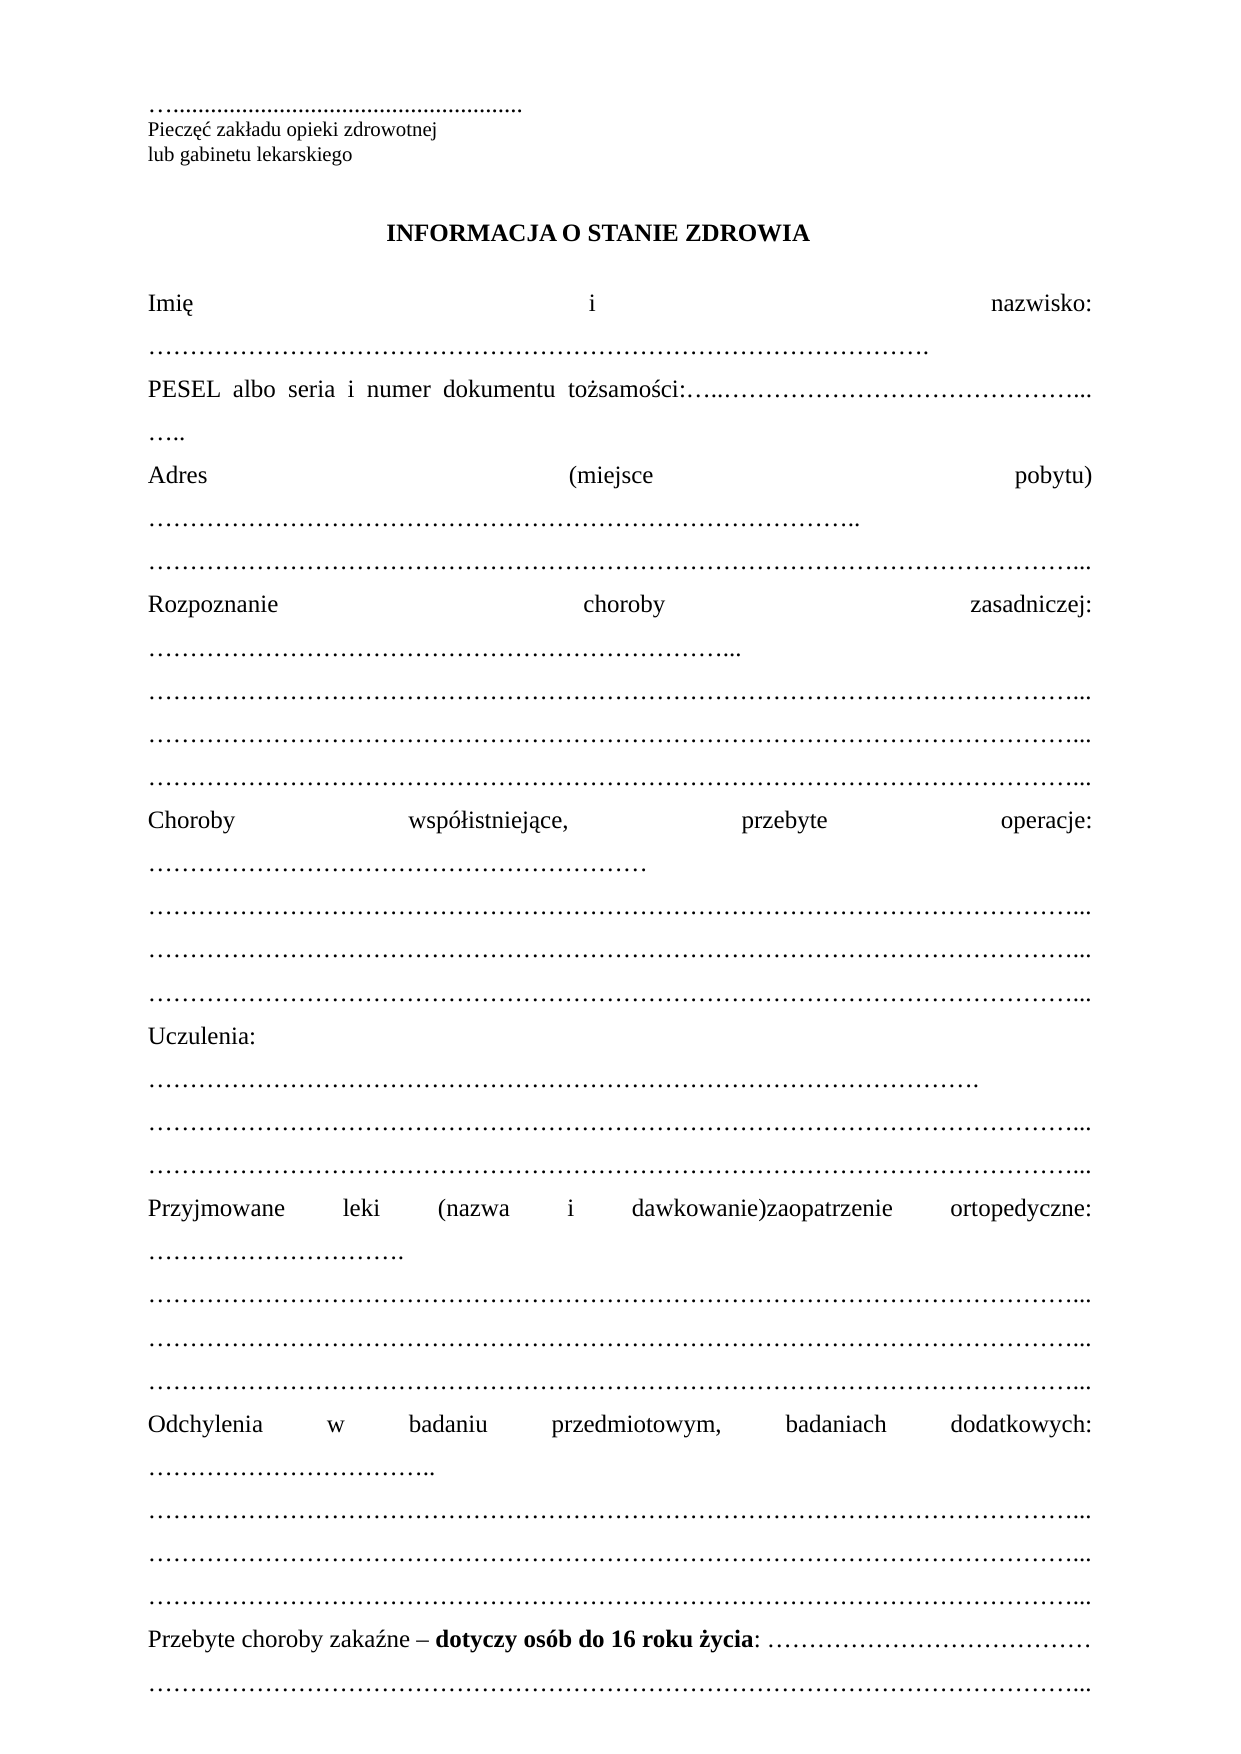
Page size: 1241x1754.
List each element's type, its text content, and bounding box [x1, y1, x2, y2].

text …………………………………………………………………………………………………... [148, 762, 1092, 791]
text Odchylenia w badaniu przedmiotowym, badaniach dodatkowych: …………………………….. [148, 1409, 1092, 1481]
text …………………………………………………………………………………………………... [148, 1366, 1092, 1394]
text …………………………………………………………………………………………………... [148, 1668, 1092, 1696]
text Choroby współistniejące, przebyte operacje: …………………………………………………… [148, 805, 1092, 877]
text …………………………………………………………………………………………………... [148, 934, 1092, 963]
text PESEL albo seria i numer dokumentu tożsamości:…..……………………………………...….. [148, 374, 1092, 446]
text …………………………………………………………………………………………………... [148, 978, 1092, 1006]
text …………………………………………………………………………………………………... [148, 546, 1092, 575]
text …………………………………………………………………………………………………... [148, 1538, 1092, 1567]
text Rozpoznanie choroby zasadniczej: ……………………………………………………………... [148, 589, 1092, 661]
text …………………………………………………………………………………………………... [148, 1323, 1092, 1351]
text Imię i nazwisko:…………………………………………………………………………………. [148, 288, 1092, 359]
text …………………………………………………………………………………………………... [148, 1581, 1092, 1610]
text Przebyte choroby zakaźne – dotyczy osób do 16 roku życia: ………………………………… [148, 1624, 1092, 1653]
text INFORMACJA O STANIE ZDROWIA [148, 218, 1048, 247]
text …………………………………………………………………………………………………... [148, 1495, 1092, 1524]
text …………………………………………………………………………………………………... [148, 1107, 1092, 1136]
text …………………………………………………………………………………………………... [148, 891, 1092, 920]
text …………………………………………………………………………………………………... [148, 719, 1092, 748]
text Adres (miejsce pobytu)………………………………………………………………………….. [148, 460, 1092, 532]
text …………………………………………………………………………………………………... [148, 1150, 1092, 1179]
text Pieczęć zakładu opieki zdrowotnej [148, 117, 1048, 141]
text …........................................................ [148, 89, 1048, 117]
text Uczulenia: ………………………………………………………………………………………. [148, 1021, 1092, 1093]
text lub gabinetu lekarskiego [148, 141, 1048, 166]
text Przyjmowane leki (nazwa i dawkowanie)zaopatrzenie ortopedyczne: …………………………. [148, 1193, 1092, 1265]
text …………………………………………………………………………………………………... [148, 1279, 1092, 1308]
text …………………………………………………………………………………………………... [148, 676, 1092, 704]
